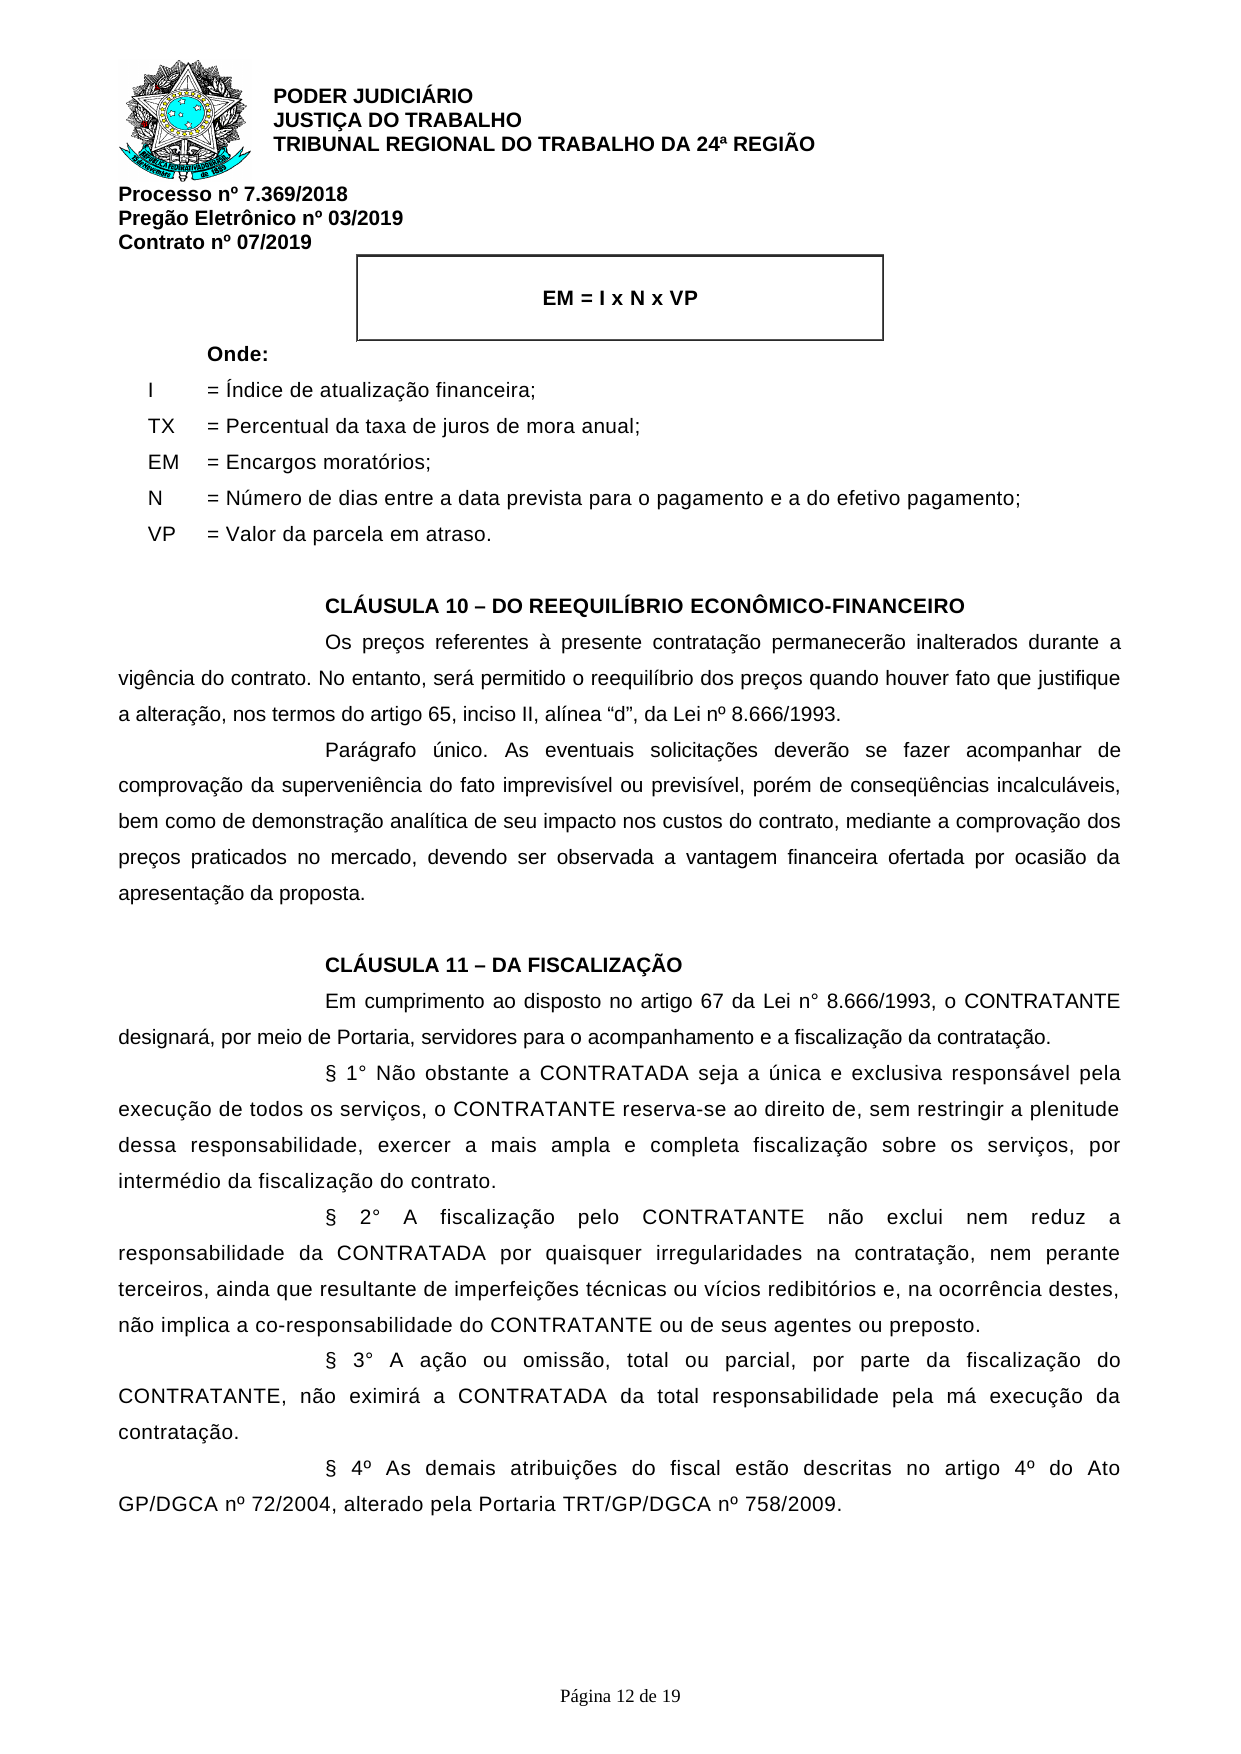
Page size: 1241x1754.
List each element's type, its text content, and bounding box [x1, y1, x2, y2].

text EM = Encargos moratórios; [148, 450, 1122, 474]
text CLÁUSULA 10 – DO REEQUILÍBRIO ECONÔMICO-FINANCEIRO [118, 594, 1122, 618]
table_header EM = I x N x VP [359, 258, 882, 339]
text CLÁUSULA 11 – DA FISCALIZAÇÃO [118, 953, 1122, 977]
text N = Número de dias entre a data prevista para o pagamento e a do efetivo pagamento; [148, 486, 1122, 510]
text § 1° Não obstante a CONTRATADA seja a única e exclusiva responsável pela execução de todos os serviços, o CONTRATANTE reserva-se ao direito de, sem restringir a plenitude dessa responsabilidade, exercer a mais ampla e completa fiscalização sobre os serviços, por intermédio da fiscalização do contrato. [118, 1061, 1122, 1193]
text Parágrafo único. As eventuais solicitações deverão se fazer acompanhar de comprovação da superveniência do fato imprevisível ou previsível, porém de conseqüências incalculáveis, bem como de demonstração analítica de seu impacto nos custos do contrato, mediante a comprovação dos preços praticados no mercado, devendo ser observada a vantagem financeira ofertada por ocasião da apresentação da proposta. [118, 737, 1122, 905]
text VP = Valor da parcela em atraso. [148, 522, 1122, 546]
text § 2° A fiscalização pelo CONTRATANTE não exclui nem reduz a responsabilidade da CONTRATADA por quaisquer irregularidades na contratação, nem perante terceiros, ainda que resultante de imperfeições técnicas ou vícios redibitórios e, na ocorrência destes, não implica a co-responsabilidade do CONTRATANTE ou de seus agentes ou preposto. [118, 1204, 1122, 1336]
text § 4º As demais atribuições do fiscal estão descritas no artigo 4º do Ato GP/DGCA nº 72/2004, alterado pela Portaria TRT/GP/DGCA nº 758/2009. [118, 1456, 1122, 1516]
text TX = Percentual da taxa de juros de mora anual; [148, 414, 1122, 438]
text Em cumprimento ao disposto no artigo 67 da Lei n° 8.666/1993, o CONTRATANTE designará, por meio de Portaria, servidores para o acompanhamento e a fiscalização da contratação. [118, 989, 1122, 1049]
text Os preços referentes à presente contratação permanecerão inalterados durante a vigência do contrato. No entanto, será permitido o reequilíbrio dos preços quando houver fato que justifique a alteração, nos termos do artigo 65, inciso II, alínea “d”, da Lei nº 8.666/1993. [118, 629, 1122, 725]
text § 3° A ação ou omissão, total ou parcial, por parte da fiscalização do CONTRATANTE, não eximirá a CONTRATADA da total responsabilidade pela má execução da contratação. [118, 1348, 1122, 1444]
text Onde: [207, 342, 1122, 366]
text I = Índice de atualização financeira; [148, 378, 1122, 402]
picture [118, 59, 253, 182]
